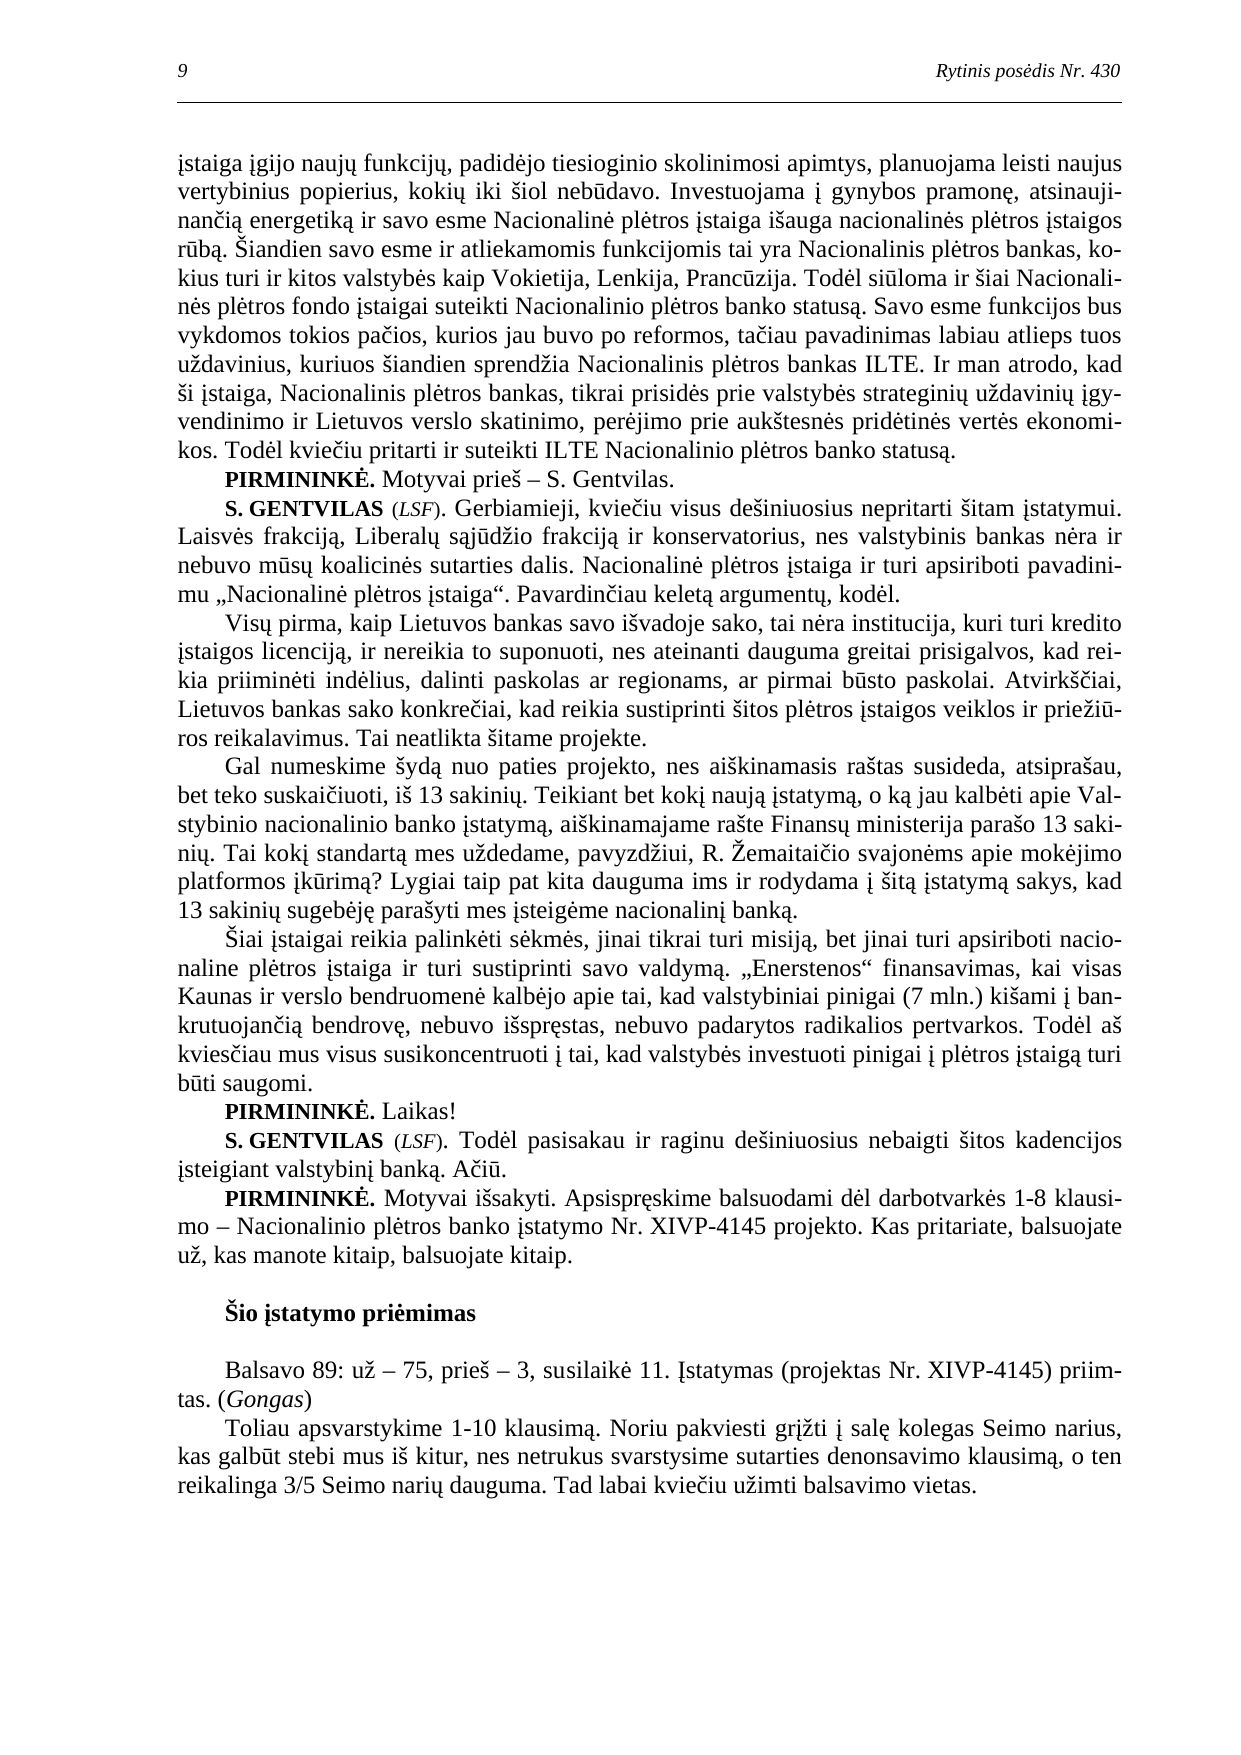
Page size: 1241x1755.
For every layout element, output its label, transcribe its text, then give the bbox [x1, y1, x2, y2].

text PIRMININKĖ. Mo­ty­vai prieš – S. Gent­vi­las. [177, 464, 1122, 493]
text To­liau ap­svars­ty­ki­me 1-10 klau­si­mą. No­riu pa­kvies­ti grįž­ti į sa­lę ko­le­gas Sei­mo na­rius, kas gal­būt ste­bi mus iš ki­tur, nes ne­tru­kus svars­ty­si­me su­tar­ties de­non­sa­vi­mo klau­si­mą, o ten rei­ka­lin­ga 3/5 Sei­mo na­rių dau­gu­ma. Tad la­bai kvie­čiu už­im­ti bal­sa­vi­mo vie­tas. [177, 1413, 1122, 1499]
text S. GENTVILAS (LSF). To­dėl pa­si­sa­kau ir ra­gi­nu de­ši­niuo­sius ne­baig­ti ši­tos ka­den­ci­jos įstei­giant vals­ty­bi­nį ban­ką. Ačiū. [177, 1125, 1122, 1183]
text S. GENTVILAS (LSF). Ger­bia­mie­ji, kvie­čiu vi­sus de­ši­niuo­sius ne­pri­tar­ti ši­tam įsta­ty­mui. Lais­vės frak­ci­ją, Li­be­ra­lų są­jū­džio frak­ci­ją ir kon­ser­va­to­rius, nes vals­ty­bi­nis ban­kas nė­ra ir ne­bu­vo mū­sų ko­a­li­ci­nės su­tar­ties da­lis. Na­cio­na­li­nė plėt­ros įstai­ga ir tu­ri ap­si­ri­bo­ti pa­va­di­ni­mu „Na­cio­na­li­nė plėt­ros įstai­ga“. Pa­var­din­čiau ke­le­tą ar­gu­men­tų, ko­dėl. [177, 493, 1122, 608]
text Bal­sa­vo 89: už – 75, prieš – 3, su­si­lai­kė 11. Įsta­ty­mas (pro­jek­tas Nr. XIVP-4145) pri­im­tas. (Gon­gas) [177, 1355, 1122, 1413]
text įstai­ga įgi­jo nau­jų funk­ci­jų, pa­di­dė­jo tie­sio­gi­nio sko­li­ni­mo­si ap­im­tys, pla­nuo­ja­ma leis­ti nau­jus ver­ty­bi­nius po­pie­rius, ko­kių iki šiol ne­bū­da­vo. In­ves­tuo­ja­ma į gy­ny­bos pra­mo­nę, at­si­nau­ji­nan­čią ener­ge­ti­ką ir sa­vo es­me Na­cio­na­li­nė plėt­ros įstai­ga iš­au­ga na­cio­na­li­nės plėt­ros įstai­gos rū­bą. Šian­dien sa­vo es­me ir at­lie­ka­mo­mis funk­ci­jo­mis tai yra Na­cio­na­li­nis plėt­ros ban­kas, ko­kius tu­ri ir ki­tos vals­ty­bės kaip Vo­kie­ti­ja, Len­ki­ja, Pran­cū­zi­ja. To­dėl siū­lo­ma ir šiai Na­cio­na­li­nės plėt­ros fon­do įstai­gai su­teik­ti Na­cio­na­li­nio plėt­ros ban­ko sta­tu­są. Sa­vo es­me funk­ci­jos bus vyk­do­mos to­kios pa­čios, ku­rios jau bu­vo po re­for­mos, ta­čiau pa­va­di­ni­mas la­biau at­lieps tuos už­da­vi­nius, ku­riuos šian­dien spren­džia Na­cio­na­li­nis plėt­ros ban­kas ILTE. Ir man at­ro­do, kad ši įstai­ga, Na­cio­na­li­nis plėt­ros ban­kas, tik­rai pri­si­dės prie vals­ty­bės stra­te­gi­nių už­da­vi­nių įgy­ven­di­ni­mo ir Lie­tu­vos ver­slo ska­ti­ni­mo, per­ėji­mo prie aukš­tes­nės pri­dė­ti­nės ver­tės eko­no­mi­kos. To­dėl kvie­čiu pri­tar­ti ir su­teik­ti ILTE Na­cio­na­li­nio plėt­ros ban­ko sta­tu­są. [177, 148, 1122, 464]
text PIRMININKĖ. Mo­ty­vai iš­sa­ky­ti. Ap­si­spręs­ki­me bal­suo­da­mi dėl dar­bo­tvarkės 1-8 klau­si­mo – Na­cio­na­li­nio plėt­ros ban­ko įsta­ty­mo Nr. XIVP-4145 pro­jek­to. Kas pri­ta­ria­te, bal­suo­ja­te už, kas ma­no­te ki­taip, bal­suo­ja­te ki­taip. [177, 1183, 1122, 1269]
text Šio įsta­ty­mo pri­ėmi­mas [177, 1298, 1122, 1326]
text PIRMININKĖ. Lai­kas! [177, 1096, 1122, 1125]
text Šiai įstai­gai rei­kia pa­lin­kė­ti sėk­mės, ji­nai tik­rai tu­ri mi­si­ją, bet ji­nai tu­ri ap­si­ri­bo­ti na­cio­na­li­ne plėt­ros įstai­ga ir tu­ri su­stip­rin­ti sa­vo val­dy­mą. „Eners­te­nos“ fi­nan­sa­vi­mas, kai vi­sas Kau­nas ir ver­slo ben­druo­me­nė kal­bė­jo apie tai, kad vals­ty­bi­niai pi­ni­gai (7 mln.) ki­ša­mi į ban­kru­tuo­jan­čią ben­dro­vę, ne­bu­vo iš­spręs­tas, ne­bu­vo pa­da­ry­tos ra­di­ka­lios per­tvar­kos. To­dėl aš kvies­čiau mus vi­sus su­si­kon­cen­truo­ti į tai, kad vals­ty­bės in­ves­tuo­ti pi­ni­gai į plėt­ros įstai­gą tu­ri bū­ti sau­go­mi. [177, 924, 1122, 1096]
text Gal nu­mes­ki­me šy­dą nuo pa­ties pro­jek­to, nes aiš­ki­na­ma­sis raš­tas su­si­de­da, at­si­pra­šau, bet te­ko su­skai­čiuo­ti, iš 13 sa­ki­nių. Tei­kiant bet ko­kį nau­ją įsta­ty­mą, o ką jau kal­bė­ti apie Val­s­ty­bi­nio na­cio­na­li­nio ban­ko įsta­ty­mą, aiš­ki­na­ma­ja­me raš­te Fi­nan­sų mi­nis­te­ri­ja pa­ra­šo 13 sa­ki­nių. Tai ko­kį stan­dar­tą mes už­de­da­me, pa­vyz­džiui, R. Že­mai­tai­čio sva­jo­nėms apie mo­kė­ji­mo plat­for­mos įkū­ri­mą? Ly­giai taip pat ki­ta dau­gu­ma ims ir ro­dy­da­ma į ši­tą įsta­ty­mą sa­kys, kad 13 sa­ki­nių su­ge­bė­ję pa­ra­šy­ti mes įstei­gė­me na­cio­na­li­nį ban­ką. [177, 751, 1122, 924]
text Vi­sų pir­ma, kaip Lie­tu­vos ban­kas sa­vo iš­va­do­je sa­ko, tai nė­ra ins­ti­tu­ci­ja, ku­ri tu­ri kre­di­to įstai­gos li­cen­ci­ją, ir ne­rei­kia to su­po­nuo­ti, nes at­ei­nan­ti dau­gu­ma grei­tai pri­si­gal­vos, kad rei­kia pri­imi­nė­ti in­dė­lius, da­lin­ti pa­sko­las ar re­gio­nams, ar pir­mai būs­to pa­sko­lai. At­virkš­čiai, Lie­tu­vos ban­kas sa­ko kon­kre­čiai, kad rei­kia su­stip­rin­ti ši­tos plėt­ros įstai­gos veik­los ir prie­žiū­ros rei­ka­la­vi­mus. Tai ne­at­lik­ta ši­ta­me pro­jek­te. [177, 608, 1122, 751]
